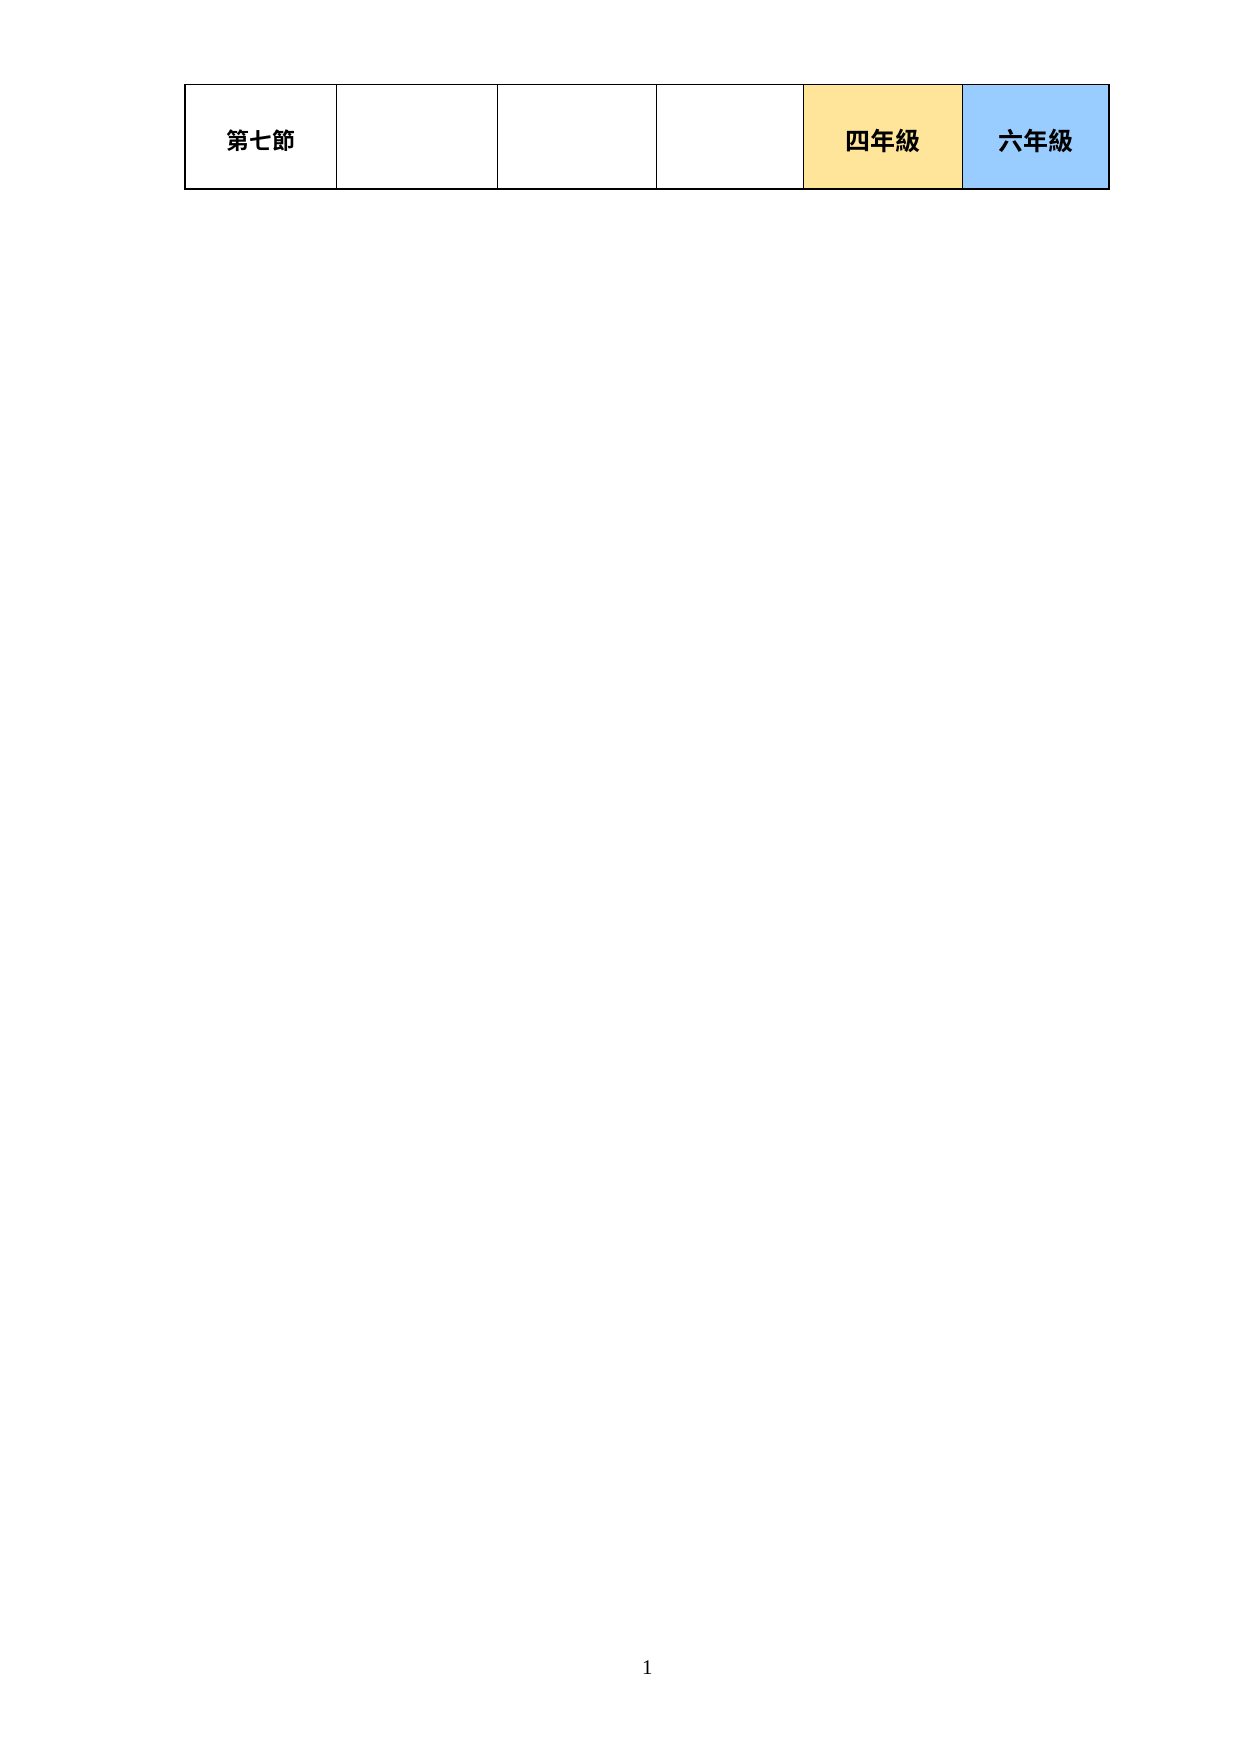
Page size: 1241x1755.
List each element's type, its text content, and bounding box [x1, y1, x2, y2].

table_cell 四年級 社會 [804, 85, 962, 188]
table_cell 六年級 經典閱讀 [963, 85, 1108, 188]
table_cell [337, 85, 497, 188]
table_cell [498, 85, 656, 188]
table_cell [657, 85, 803, 188]
table_cell 第七節 14:50~15:30 [186, 85, 336, 188]
